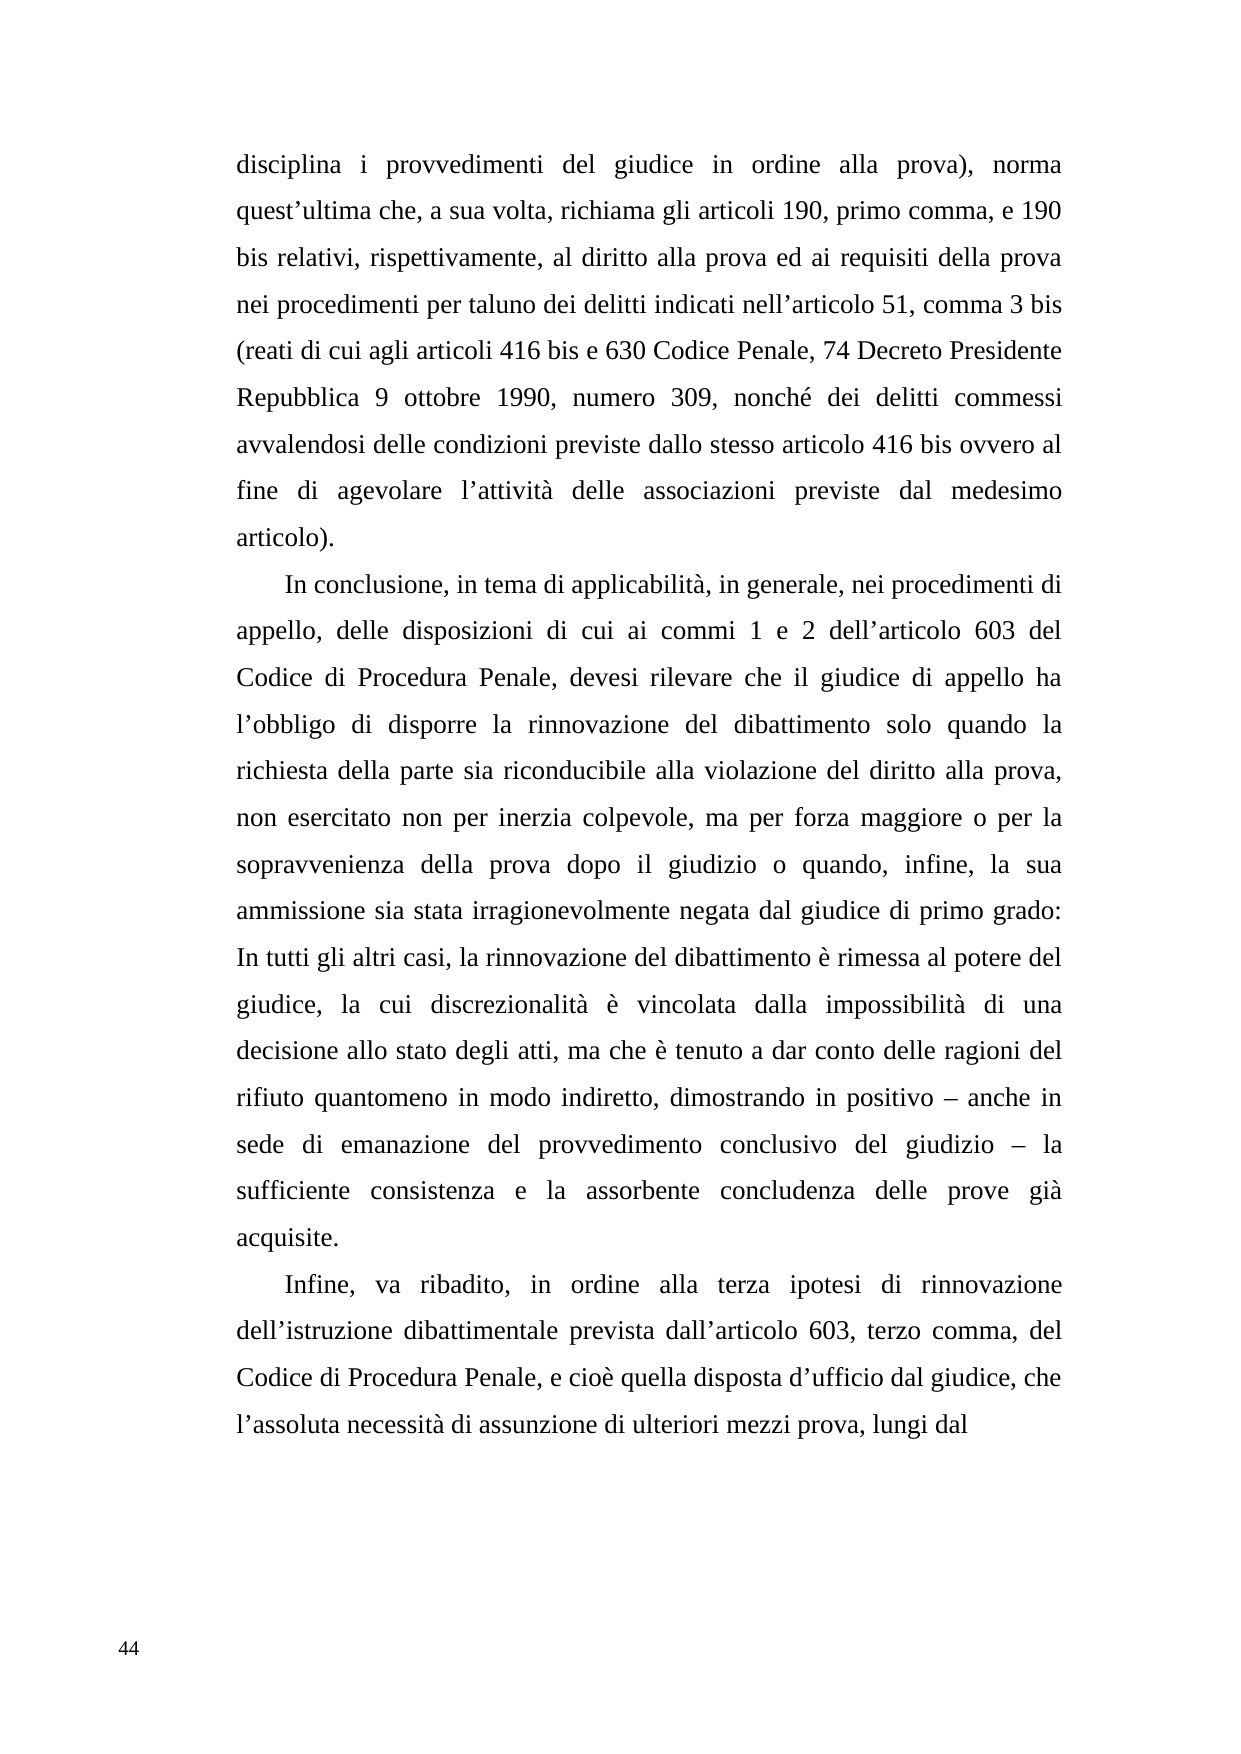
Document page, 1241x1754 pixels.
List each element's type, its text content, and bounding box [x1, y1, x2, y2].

text Infine, va ribadito, in ordine alla terza ipotesi di rinnovazione dell’istruzione dibattimentale prevista dall’articolo 603, terzo comma, del Codice di Procedura Penale, e cioè quella disposta d’ufficio dal giudice, che l’assoluta necessità di assunzione di ulteriori mezzi prova, lungi dal [236, 1268, 1063, 1439]
text In conclusione, in tema di applicabilità, in generale, nei procedimenti di appello, delle disposizioni di cui ai commi 1 e 2 dell’articolo 603 del Codice di Procedura Penale, devesi rilevare che il giudice di appello ha l’obbligo di disporre la rinnovazione del dibattimento solo quando la richiesta della parte sia riconducibile alla violazione del diritto alla prova, non esercitato non per inerzia colpevole, ma per forza maggiore o per la sopravvenienza della prova dopo il giudizio o quando, infine, la sua ammissione sia stata irragionevolmente negata dal giudice di primo grado: In tutti gli altri casi, la rinnovazione del dibattimento è rimessa al potere del giudice, la cui discrezionalità è vincolata dalla impossibilità di una decisione allo stato degli atti, ma che è tenuto a dar conto delle ragioni del rifiuto quantomeno in modo indiretto, dimostrando in positivo – anche in sede di emanazione del provvedimento conclusivo del giudizio – la sufficiente consistenza e la assorbente concludenza delle prove già acquisite. [236, 568, 1063, 1252]
text disciplina i provvedimenti del giudice in ordine alla prova), norma quest’ultima che, a sua volta, richiama gli articoli 190, primo comma, e 190 bis relativi, rispettivamente, al diritto alla prova ed ai requisiti della prova nei procedimenti per taluno dei delitti indicati nell’articolo 51, comma 3 bis (reati di cui agli articoli 416 bis e 630 Codice Penale, 74 Decreto Presidente Repubblica 9 ottobre 1990, numero 309, nonché dei delitti commessi avvalendosi delle condizioni previste dallo stesso articolo 416 bis ovvero al fine di agevolare l’attività delle associazioni previste dal medesimo articolo). [236, 148, 1063, 552]
